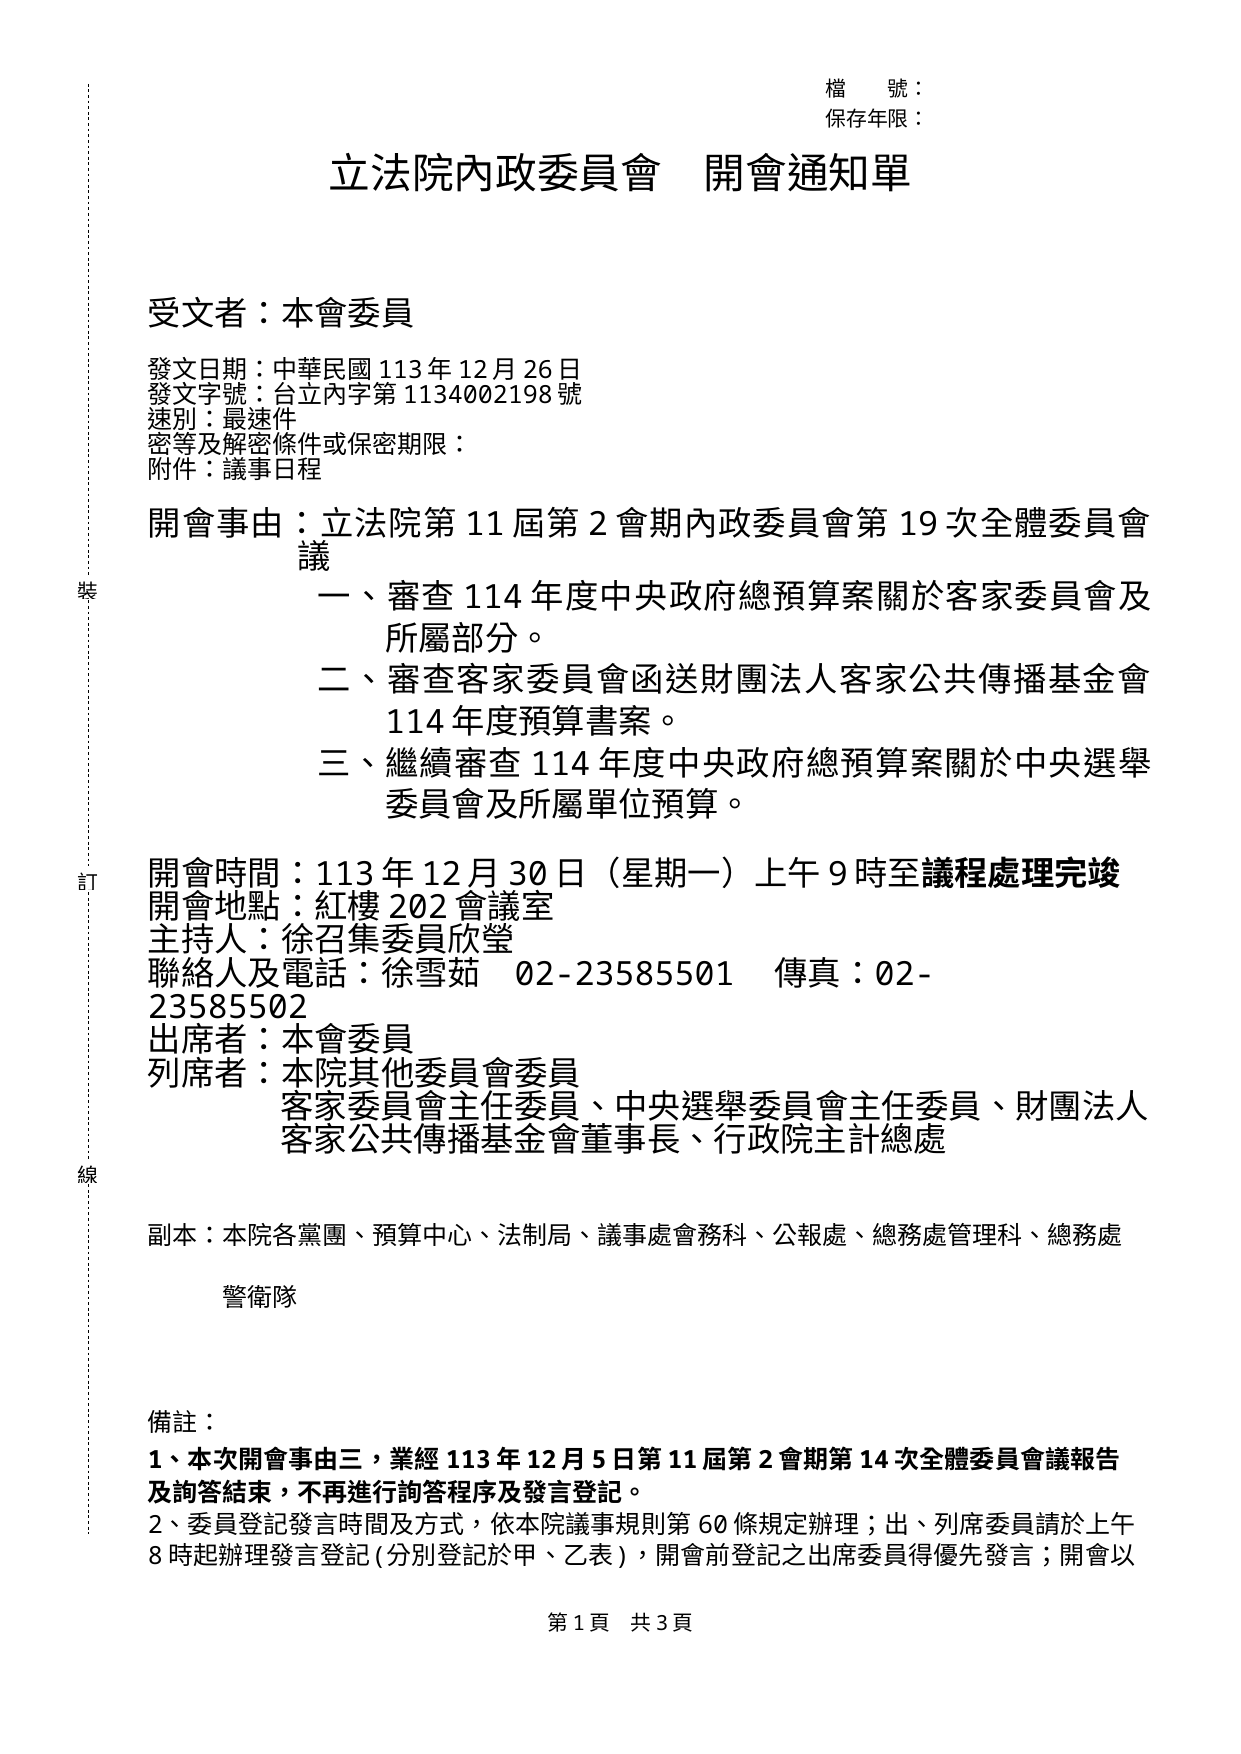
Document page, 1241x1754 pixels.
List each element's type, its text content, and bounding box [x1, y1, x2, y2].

text 附件：議事日程 [148, 458, 1092, 483]
list 委員登記發言時間及方式，依本院議事規則第60條規定辦理；出、列席委員請於上午8時起辦理發言登記(分別登記於甲、乙表)，開會前登記之出席委員得優先發言；開會以 [148, 1508, 1137, 1571]
text 開會地點：紅樓202會議室 [148, 892, 1092, 925]
text 開會事由：立法院第11屆第2會期內政委員會第19次全體委員會議 [148, 508, 1152, 575]
text 檔 號： [825, 72, 1070, 102]
text 聯絡人及電話：徐雪茹 02-23585501 傳真：02-23585502 [148, 958, 1092, 1025]
list 本次開會事由三，業經113年12月5日第11屆第2會期第14次全體委員會議報告及詢答結束，不再進行詢答程序及發言登記。 [148, 1442, 1122, 1508]
text 密等及解密條件或保密期限： [148, 433, 1092, 458]
text 備註： [148, 1379, 1092, 1442]
text 受文者：本會委員 [148, 296, 1092, 333]
title [810, 64, 1085, 151]
text 保存年限： [825, 102, 1070, 132]
text 客家委員會主任委員、中央選舉委員會主任委員、財團法人客家公共傳播基金會董事長、行政院主計總處 [280, 1092, 1152, 1158]
text 副本：本院各黨團、預算中心、法制局、議事處會務科、公報處、總務處管理科、總務處警衛隊 [148, 1192, 1137, 1317]
text 出席者：本會委員 [148, 1025, 1092, 1058]
text 速別：最速件 [148, 408, 1092, 433]
text 一、審查114年度中央政府總預算案關於客家委員會及所屬部分。 [318, 575, 1152, 658]
text 發文字號：台立內字第1134002198號 [148, 383, 1092, 408]
text 發文日期：中華民國113年12月26日 [148, 358, 1092, 383]
text 開會時間：113年12月30日（星期一）上午9時至議程處理完竣 [148, 858, 1122, 892]
title 立法院內政委員會 開會通知單 [148, 158, 1092, 233]
text 二、審查客家委員會函送財團法人客家公共傳播基金會114年度預算書案。 [318, 658, 1152, 742]
text 三、 繼續審查114年度中央政府總預算案關於中央選舉委員會及所屬單位預算。 [318, 742, 1152, 825]
text 主持人：徐召集委員欣瑩 [148, 925, 1092, 958]
text 列席者：本院其他委員會委員 [148, 1058, 1092, 1092]
